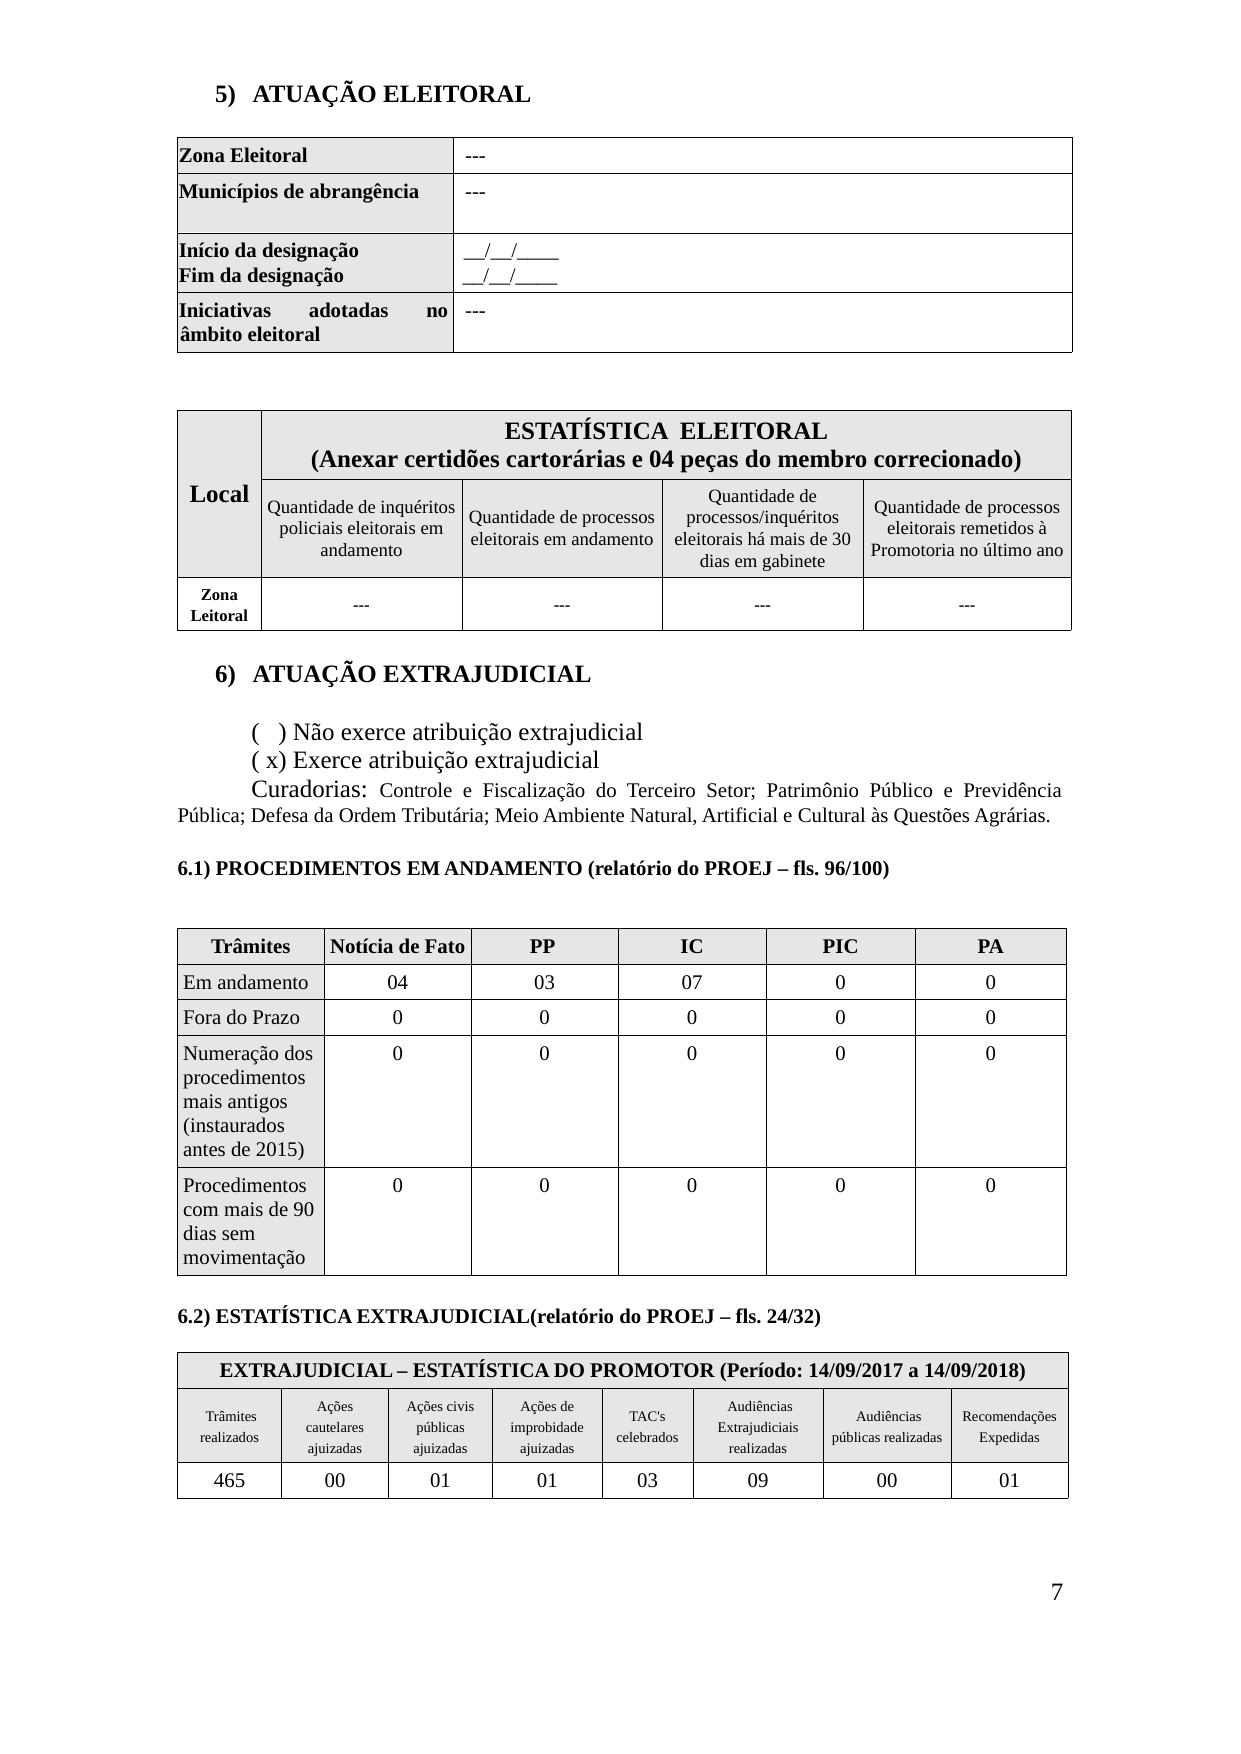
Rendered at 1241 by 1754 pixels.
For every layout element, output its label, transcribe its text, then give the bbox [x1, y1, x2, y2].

table_cell Quantidade de processos eleitorais em andamento [463, 480, 662, 577]
text ( x) Exerce atribuição extrajudicial [177, 745, 1063, 774]
table_cell --- [454, 293, 1072, 352]
table_header EXTRAJUDICIAL – ESTATÍSTICA DO PROMOTOR (Período: 14/09/2017 a 14/09/2018) [178, 1353, 1068, 1388]
table_cell 0 [916, 1000, 1066, 1035]
table_cell 0 [472, 1168, 618, 1275]
table_cell 465 [178, 1463, 281, 1498]
table_cell 0 [325, 1168, 471, 1275]
table_header Zona Eleitoral [178, 138, 453, 173]
table_cell --- [262, 578, 462, 630]
table_cell 0 [767, 1168, 915, 1275]
table_cell Zona Leitoral [178, 578, 261, 630]
table_cell --- [454, 174, 1072, 232]
table_cell Recomendações Expedidas [952, 1389, 1068, 1462]
table_cell 0 [619, 1000, 766, 1035]
table_cell __/__/____ __/__/____ [454, 234, 1072, 292]
table_cell 01 [389, 1463, 492, 1498]
table_cell Numeração dos procedimentos mais antigos (instaurados antes de 2015) [178, 1036, 324, 1167]
table_cell Fora do Prazo [178, 1000, 324, 1035]
table_cell 03 [472, 965, 618, 999]
table_cell 0 [619, 1168, 766, 1275]
table_cell 0 [916, 965, 1066, 999]
list ATUAÇÃO ELEITORAL [215, 79, 1063, 108]
table_cell 00 [824, 1463, 951, 1498]
table_cell Trâmites realizados [178, 1389, 281, 1462]
table_cell Ações de improbidade ajuizadas [493, 1389, 602, 1462]
list ATUAÇÃO EXTRAJUDICIAL [215, 659, 1063, 688]
table_header ESTATÍSTICA ELEITORAL (Anexar certidões cartorárias e 04 peças do membro correcionado) [262, 411, 1071, 479]
table_cell Ações civis públicas ajuizadas [389, 1389, 492, 1462]
table_cell 0 [325, 1036, 471, 1167]
table_header Trâmites [178, 929, 324, 964]
table_cell --- [663, 578, 863, 630]
table_cell TAC's celebrados [603, 1389, 693, 1462]
table_cell Quantidade de processos eleitorais remetidos à Promotoria no último ano [864, 480, 1071, 577]
table_cell --- [864, 578, 1071, 630]
table_cell 07 [619, 965, 766, 999]
table_cell Quantidade de processos/inquéritos eleitorais há mais de 30 dias em gabinete [663, 480, 863, 577]
table_cell Iniciativas adotadas no âmbito eleitoral [178, 293, 453, 352]
table_cell 03 [603, 1463, 693, 1498]
table_cell Em andamento [178, 965, 324, 999]
table_header Notícia de Fato [325, 929, 471, 964]
table_cell 0 [916, 1036, 1066, 1167]
text ( ) Não exerce atribuição extrajudicial [177, 717, 1063, 745]
table_cell 0 [619, 1036, 766, 1167]
table_cell 0 [916, 1168, 1066, 1275]
table_header Local [178, 411, 261, 577]
table_cell Audiências Extrajudiciais realizadas [694, 1389, 823, 1462]
table_cell 0 [325, 1000, 471, 1035]
table_header --- [454, 138, 1072, 173]
table_cell Início da designação Fim da designação [178, 234, 453, 292]
text 6.1) PROCEDIMENTOS EM ANDAMENTO (relatório do PROEJ – fls. 96/100) [177, 856, 1063, 880]
table_header PIC [767, 929, 915, 964]
table_cell Municípios de abrangência [178, 174, 453, 232]
table_cell 0 [767, 1036, 915, 1167]
table_cell 09 [694, 1463, 823, 1498]
table_header IC [619, 929, 766, 964]
table_cell 00 [282, 1463, 388, 1498]
table_cell --- [463, 578, 662, 630]
table_cell 0 [767, 965, 915, 999]
table_cell Quantidade de inquéritos policiais eleitorais em andamento [262, 480, 462, 577]
table_cell 0 [472, 1036, 618, 1167]
table_cell Procedimentos com mais de 90 dias sem movimentação [178, 1168, 324, 1275]
table_header PP [472, 929, 618, 964]
table_cell Audiências públicas realizadas [824, 1389, 951, 1462]
table_cell 01 [952, 1463, 1068, 1498]
table_header PA [916, 929, 1066, 964]
table_cell 01 [493, 1463, 602, 1498]
text 6.2) ESTATÍSTICA EXTRAJUDICIAL(relatório do PROEJ – fls. 24/32) [177, 1304, 1063, 1328]
table_cell Ações cautelares ajuizadas [282, 1389, 388, 1462]
table_cell 04 [325, 965, 471, 999]
table_cell 0 [472, 1000, 618, 1035]
text Curadorias: Controle e Fiscalização do Terceiro Setor; Patrimônio Público e Previdência Pública; Defesa da Ordem Tributária; Meio Ambiente Natural, Artificial e Cultural às Questões Agrárias. [177, 774, 1063, 827]
table_cell 0 [767, 1000, 915, 1035]
